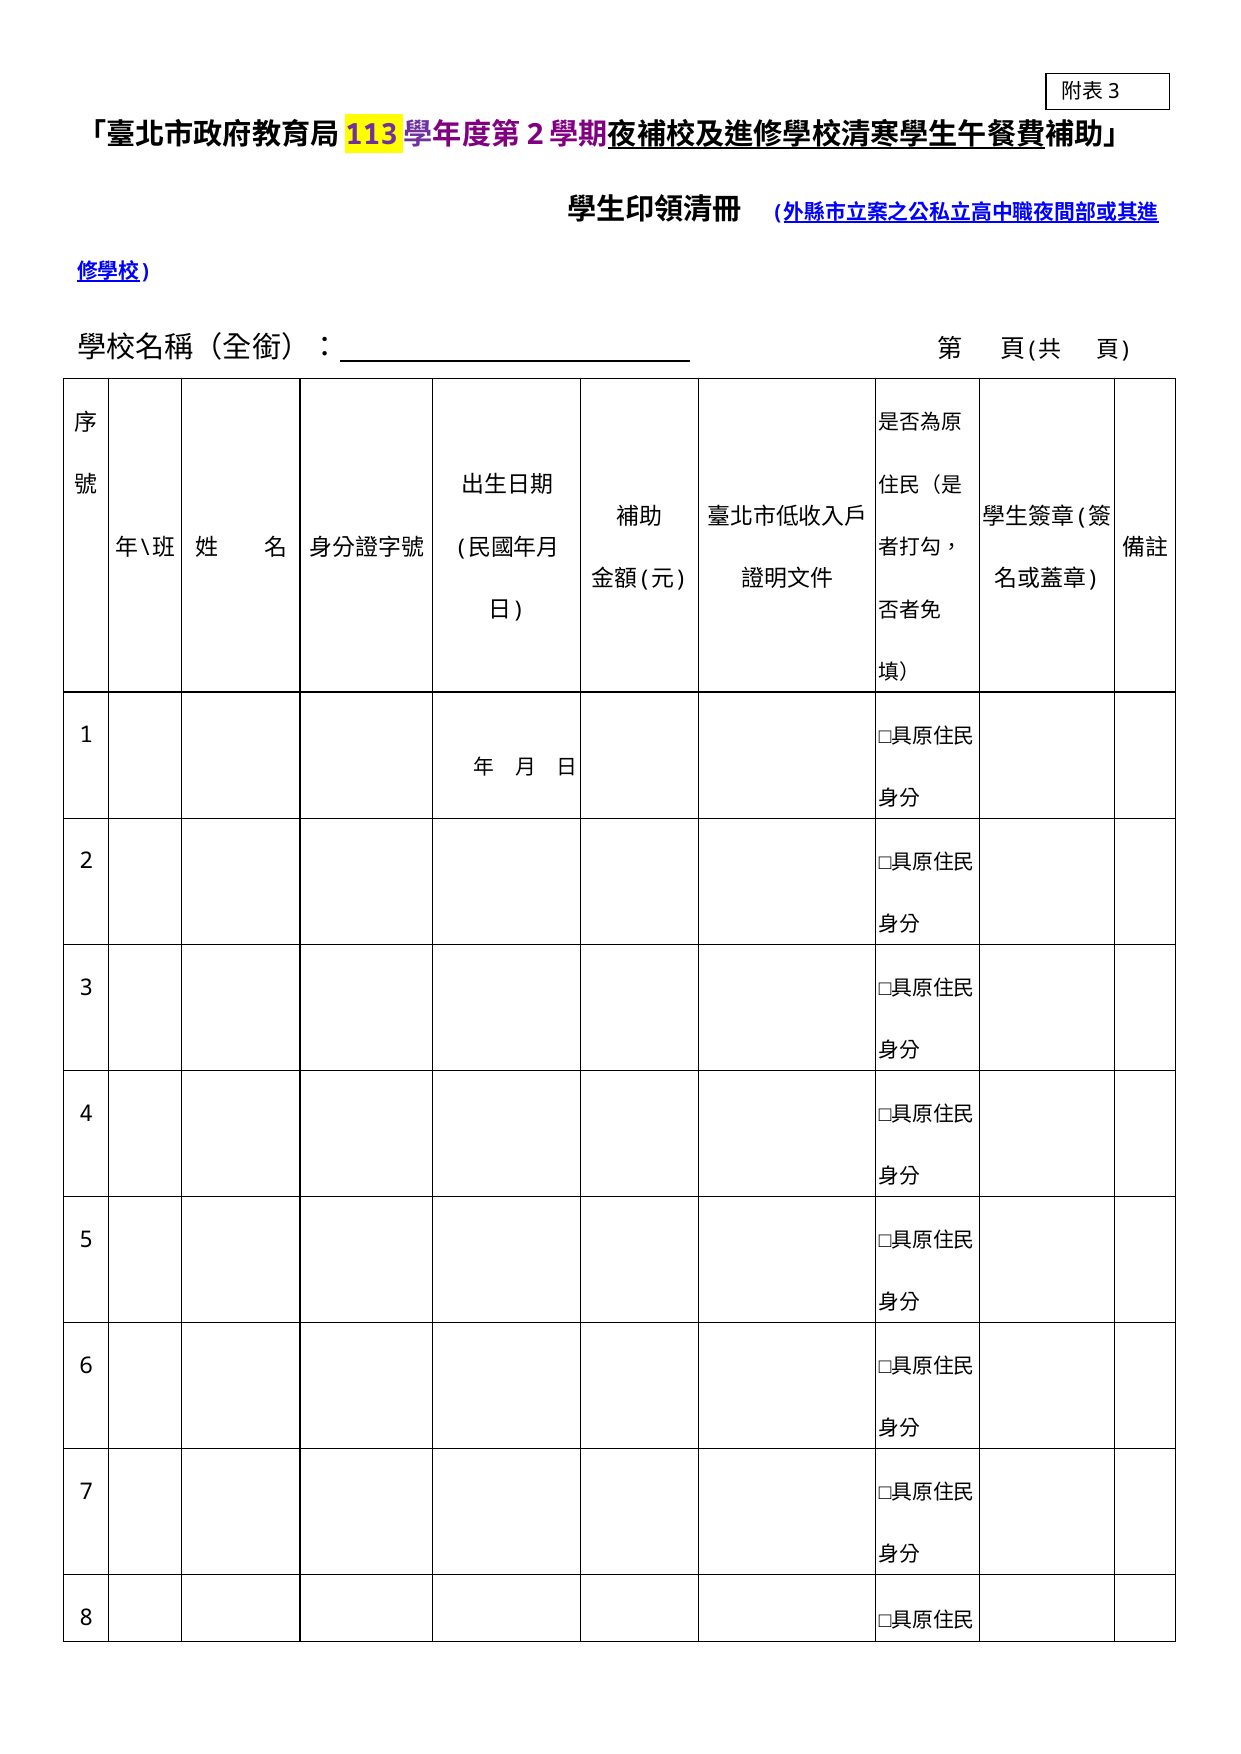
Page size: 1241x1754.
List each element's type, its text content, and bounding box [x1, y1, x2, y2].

table_cell [980, 819, 1114, 943]
table_cell [109, 1323, 181, 1448]
table_cell [699, 1197, 875, 1322]
table_cell [699, 945, 875, 1069]
table_header 姓 名 [182, 379, 299, 691]
table_cell □具原住民身分 [876, 1323, 979, 1448]
table_cell [109, 819, 181, 943]
table_cell 5 [64, 1197, 108, 1322]
table_cell [581, 1197, 698, 1322]
table_cell □具原住民身分 [876, 819, 979, 943]
table_cell [109, 1575, 181, 1641]
table_cell [1115, 1071, 1175, 1196]
text 「臺北市政府教育局113學年度第2學期夜補校及進修學校清寒學生午餐費補助」 [77, 90, 1162, 153]
table_cell 1 [64, 693, 108, 817]
table_cell [980, 1575, 1114, 1641]
table_cell [980, 1071, 1114, 1196]
table_cell [1115, 1197, 1175, 1322]
table_header 出生日期 (民國年月日) [433, 379, 580, 691]
table_cell [109, 693, 181, 817]
table_header 補助 金額(元) [581, 379, 698, 691]
table_cell 6 [64, 1323, 108, 1448]
table_cell [182, 1575, 299, 1641]
table_cell □具原住民身分 [876, 1449, 979, 1574]
table_header 臺北市低收入戶證明文件 [699, 379, 875, 691]
table_cell [1115, 1323, 1175, 1448]
table_cell [182, 1449, 299, 1574]
table_cell [182, 1197, 299, 1322]
table_header 是否為原住民（是者打勾，否者免填） [876, 379, 979, 691]
table_cell [581, 945, 698, 1069]
table_cell 4 [64, 1071, 108, 1196]
table_cell [581, 1575, 698, 1641]
table_cell [301, 1071, 432, 1196]
table_cell [182, 945, 299, 1069]
table_cell [1115, 1449, 1175, 1574]
table_cell □具原住民身分 [876, 1071, 979, 1196]
table_cell [980, 1323, 1114, 1448]
table_cell [699, 1323, 875, 1448]
table_cell [699, 819, 875, 943]
table_cell [581, 1071, 698, 1196]
table_cell [980, 1449, 1114, 1574]
table_cell [1115, 1575, 1175, 1641]
table_cell [1115, 819, 1175, 943]
text 學生印領清冊 (外縣市立案之公私立高中職夜間部或其進修學校) [77, 165, 1162, 290]
table_header 年\班 [109, 379, 181, 691]
table_cell [109, 1197, 181, 1322]
table_cell [1115, 693, 1175, 817]
table_header 備註 [1115, 379, 1175, 691]
table_cell [182, 819, 299, 943]
table_cell [433, 1323, 580, 1448]
table_cell 7 [64, 1449, 108, 1574]
table_cell [433, 945, 580, 1069]
table_cell [699, 1575, 875, 1641]
table_cell [581, 1323, 698, 1448]
table_cell [109, 1071, 181, 1196]
table_cell □具原住民身分 [876, 1197, 979, 1322]
table_cell □具原住民 [876, 1575, 979, 1641]
table_cell [581, 1449, 698, 1574]
table_cell □具原住民身分 [876, 693, 979, 817]
table_cell [433, 1575, 580, 1641]
table_header 學生簽章(簽名或蓋章) [980, 379, 1114, 691]
table_cell [433, 1071, 580, 1196]
table_cell [301, 1575, 432, 1641]
table_cell [182, 1323, 299, 1448]
table_cell [109, 945, 181, 1069]
table_cell 8 [64, 1575, 108, 1641]
table_header 身分證字號 [301, 379, 432, 691]
table_cell 年 月 日 [433, 693, 580, 817]
table_cell [301, 1323, 432, 1448]
table_cell [433, 819, 580, 943]
table_cell [109, 1449, 181, 1574]
table_cell [301, 1449, 432, 1574]
table_cell [301, 945, 432, 1069]
table_cell [581, 693, 698, 817]
table_cell [301, 693, 432, 817]
table_cell □具原住民身分 [876, 945, 979, 1069]
table_cell 2 [64, 819, 108, 943]
table_cell [699, 1449, 875, 1574]
table_cell 3 [64, 945, 108, 1069]
table_header 序 號 [64, 379, 108, 691]
table_cell [1115, 945, 1175, 1069]
table_cell [301, 819, 432, 943]
table_cell [433, 1449, 580, 1574]
table_cell [301, 1197, 432, 1322]
table_cell [980, 1197, 1114, 1322]
table_cell [699, 693, 875, 817]
table_cell [433, 1197, 580, 1322]
text 學校名稱（全銜）： 第 頁(共 頁) [77, 303, 1162, 365]
table_cell [980, 693, 1114, 817]
table_cell [980, 945, 1114, 1069]
table_cell [581, 819, 698, 943]
table_cell [699, 1071, 875, 1196]
text 附表3 [1062, 82, 1153, 101]
text [1047, 74, 1169, 109]
table_cell [182, 1071, 299, 1196]
table_cell [182, 693, 299, 817]
